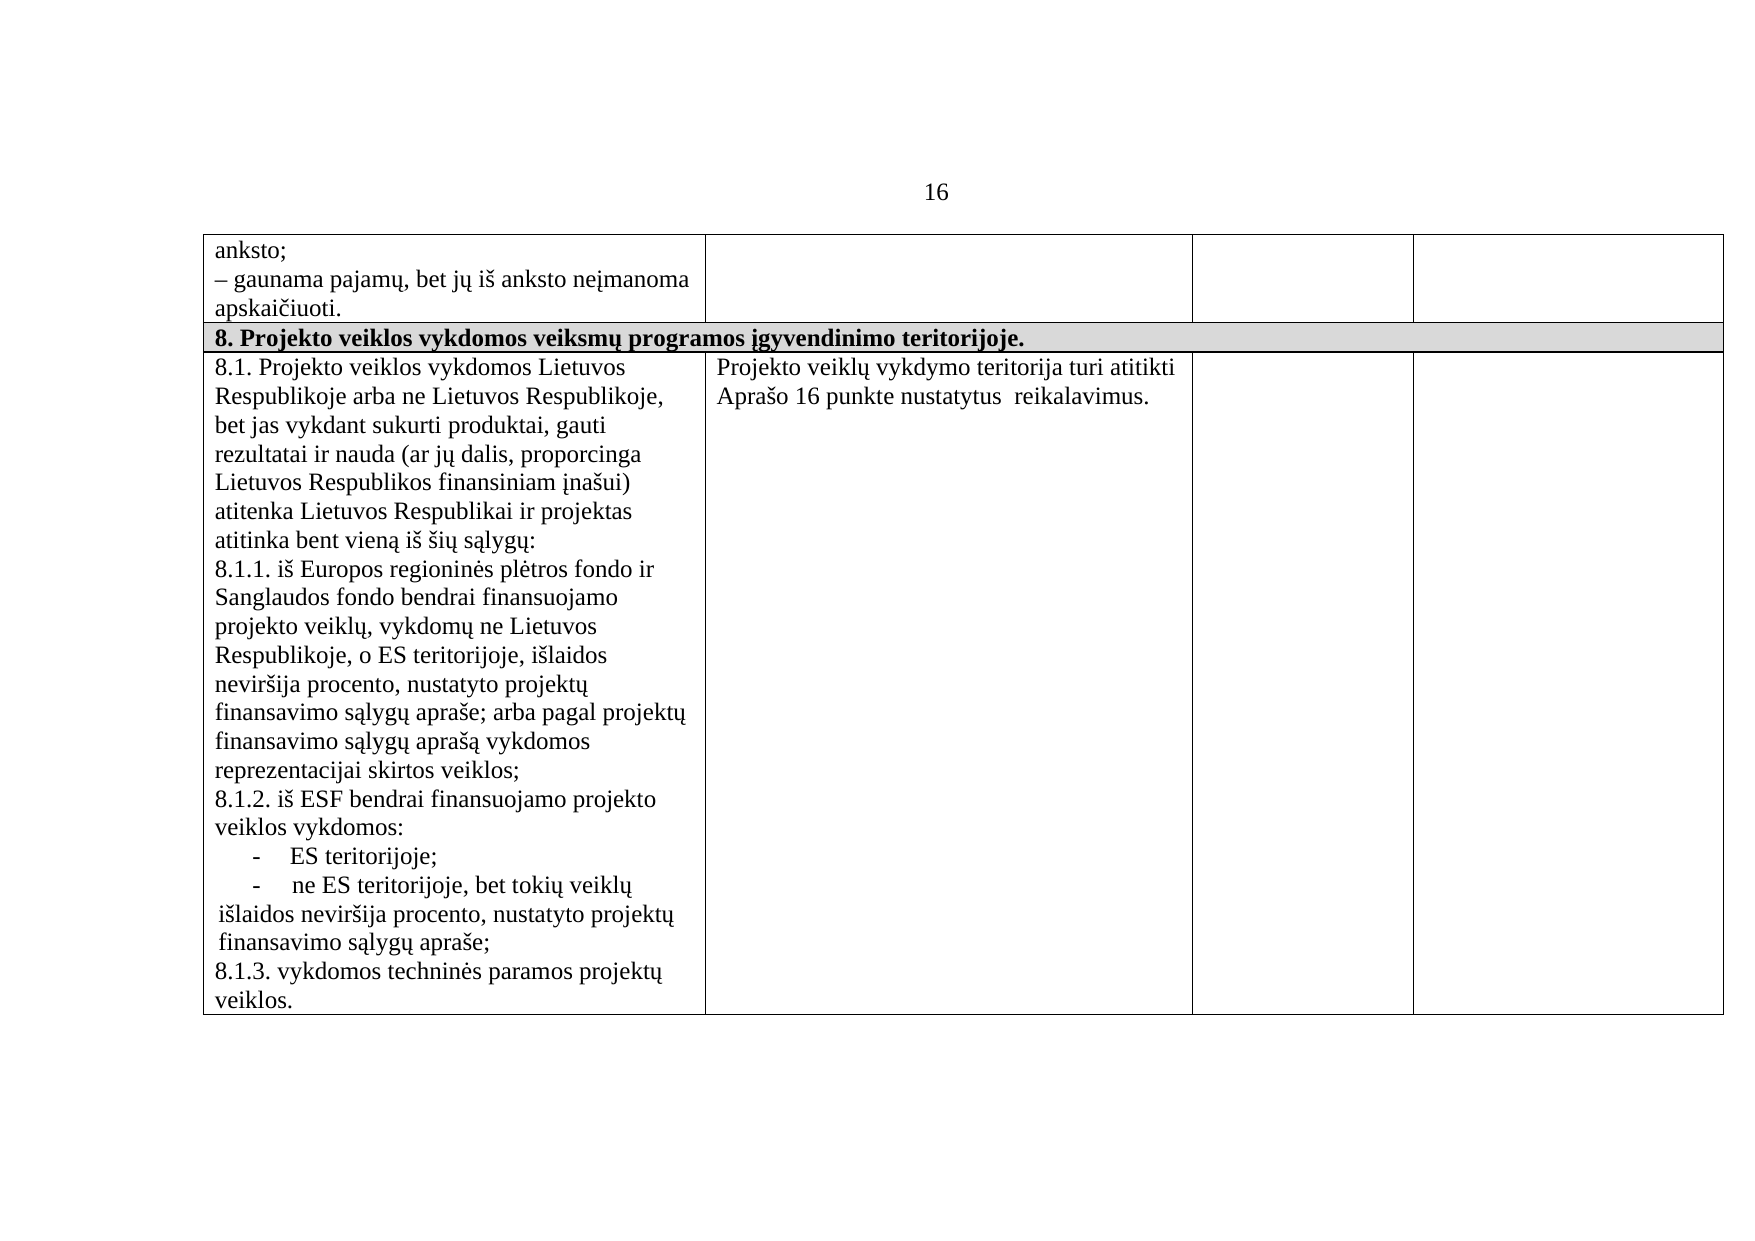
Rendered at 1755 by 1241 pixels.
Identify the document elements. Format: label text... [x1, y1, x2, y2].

table_cell [1193, 353, 1413, 1014]
table_cell 8.1. Projekto veiklos vykdomos Lietuvos Respublikoje arba ne Lietuvos Respublikoje, bet jas vykdant sukurti produktai, gauti rezultatai ir nauda (ar jų dalis, proporcinga Lietuvos Respublikos finansiniam įnašui) atitenka Lietuvos Respublikai ir projektas atitinka bent vieną iš šių sąlygų: 8.1.1. iš Europos regioninės plėtros fondo ir Sanglaudos fondo bendrai finansuojamo projekto veiklų, vykdomų ne Lietuvos Respublikoje, o ES teritorijoje, išlaidos neviršija procento, nustatyto projektų finansavimo sąlygų apraše; arba pagal projektų finansavimo sąlygų aprašą vykdomos reprezentacijai skirtos veiklos; 8.1.2. iš ESF bendrai finansuojamo projekto veiklos vykdomos: - ES teritorijoje; - ne ES teritorijoje, bet tokių veiklų išlaidos neviršija procento, nustatyto projektų finansavimo sąlygų apraše; 8.1.3. vykdomos techninės paramos projektų veiklos. [204, 353, 705, 1014]
table_cell [1414, 353, 1723, 1014]
table_cell [1193, 235, 1413, 322]
table_cell [706, 235, 1192, 322]
table_cell 8. Projekto veiklos vykdomos veiksmų programos įgyvendinimo teritorijoje. [204, 323, 1723, 351]
table_cell Projekto veiklų vykdymo teritorija turi atitikti Aprašo 16 punkte nustatytus reikalavimus. [706, 353, 1192, 1014]
table_cell anksto; – gaunama pajamų, bet jų iš anksto neįmanoma apskaičiuoti. [204, 235, 705, 322]
table_cell [1414, 235, 1723, 322]
